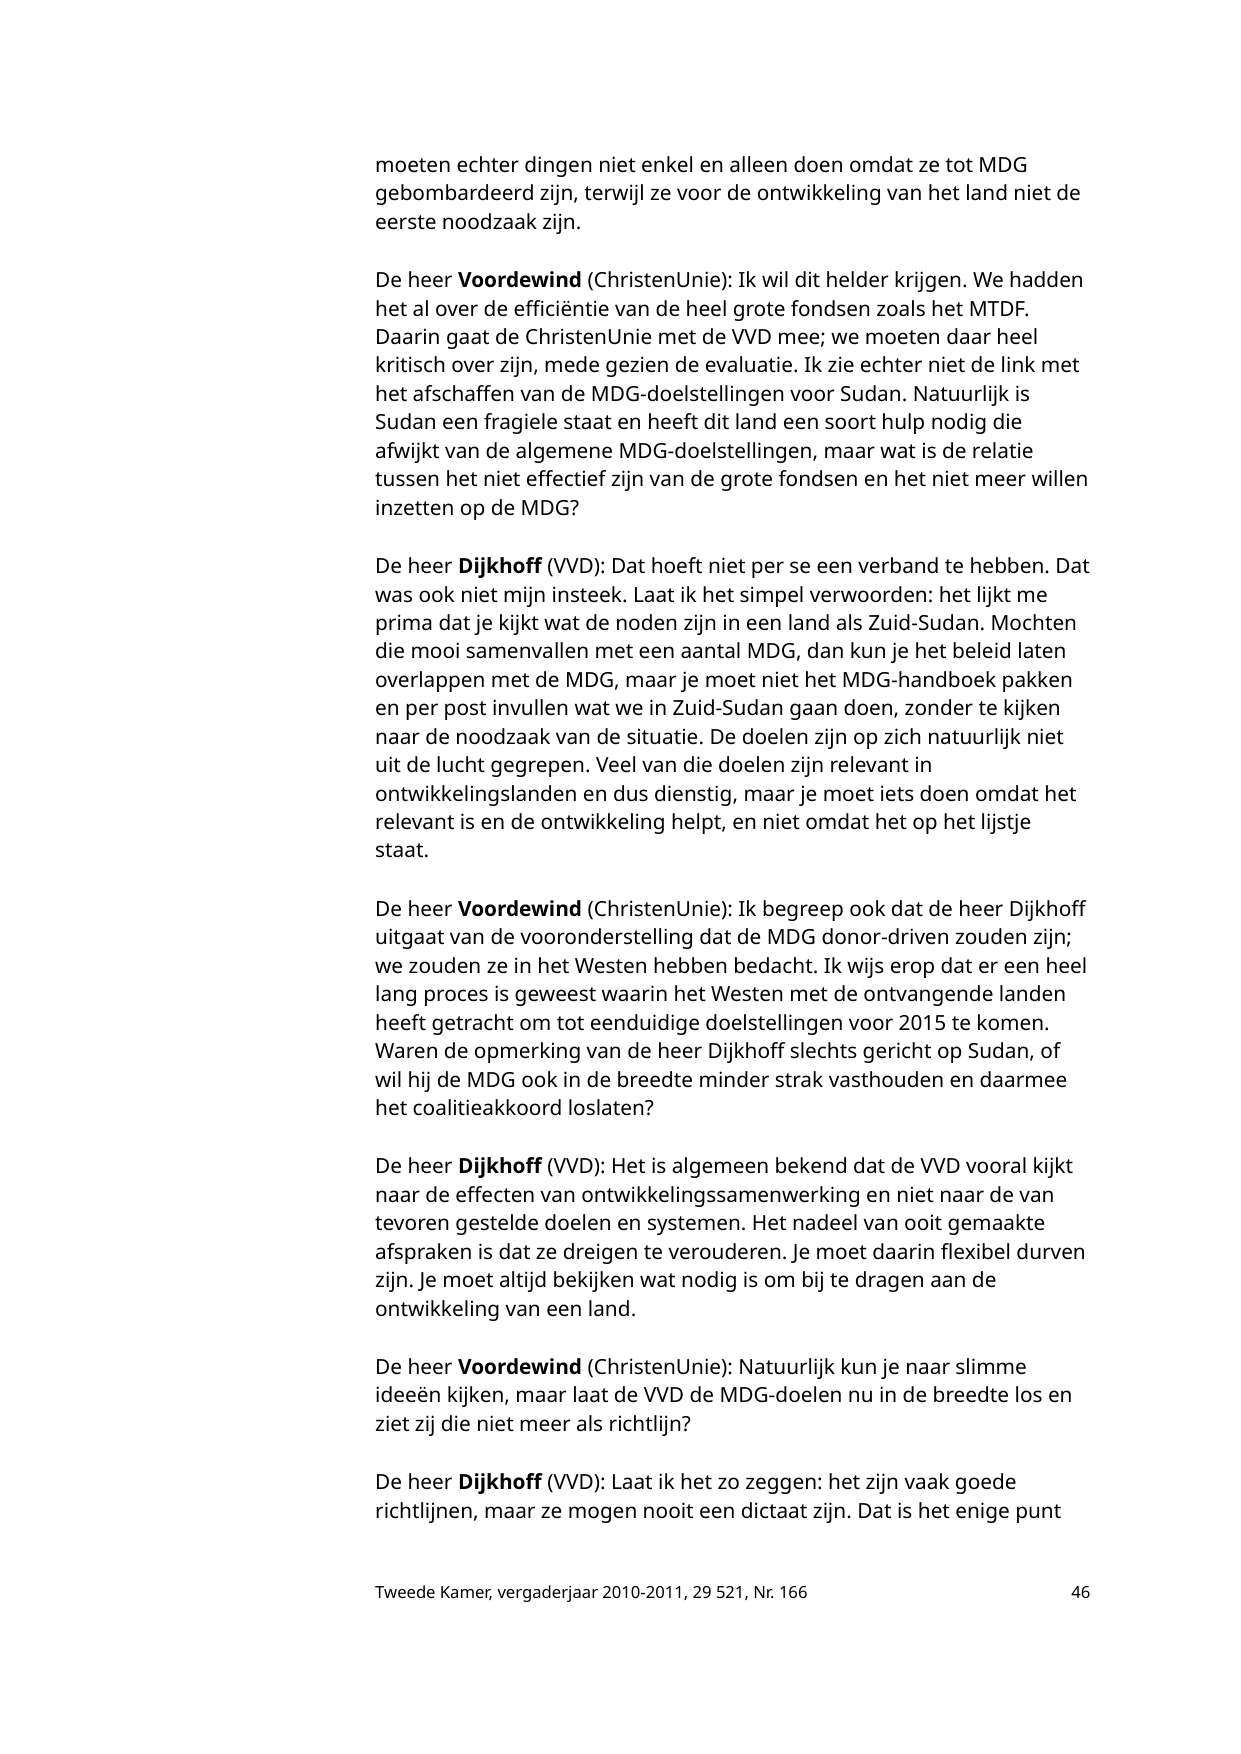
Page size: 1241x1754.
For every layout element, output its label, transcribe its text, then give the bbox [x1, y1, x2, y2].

text De heer Voordewind (ChristenUnie): Ik wil dit helder krijgen. We hadden het al over de efficiëntie van de heel grote fondsen zoals het MTDF. Daarin gaat de ChristenUnie met de VVD mee; we moeten daar heel kritisch over zijn, mede gezien de evaluatie. Ik zie echter niet de link met het afschaffen van de MDG-doelstellingen voor Sudan. Natuurlijk is Sudan een fragiele staat en heeft dit land een soort hulp nodig die afwijkt van de algemene MDG-doelstellingen, maar wat is de relatie tussen het niet effectief zijn van de grote fondsen en het niet meer willen inzetten op de MDG? [375, 265, 1090, 521]
text moeten echter dingen niet enkel en alleen doen omdat ze tot MDG gebombardeerd zijn, terwijl ze voor de ontwikkeling van het land niet de eerste noodzaak zijn. [375, 150, 1090, 235]
text De heer Voordewind (ChristenUnie): Natuurlijk kun je naar slimme ideeën kijken, maar laat de VVD de MDG-doelen nu in de breedte los en ziet zij die niet meer als richtlijn? [375, 1352, 1090, 1437]
text De heer Dijkhoff (VVD): Laat ik het zo zeggen: het zijn vaak goede richtlijnen, maar ze mogen nooit een dictaat zijn. Dat is het enige punt [375, 1467, 1090, 1524]
text De heer Dijkhoff (VVD): Het is algemeen bekend dat de VVD vooral kijkt naar de effecten van ontwikkelingssamenwerking en niet naar de van tevoren gestelde doelen en systemen. Het nadeel van ooit gemaakte afspraken is dat ze dreigen te verouderen. Je moet daarin flexibel durven zijn. Je moet altijd bekijken wat nodig is om bij te dragen aan de ontwikkeling van een land. [375, 1152, 1090, 1322]
text De heer Dijkhoff (VVD): Dat hoeft niet per se een verband te hebben. Dat was ook niet mijn insteek. Laat ik het simpel verwoorden: het lijkt me prima dat je kijkt wat de noden zijn in een land als Zuid-Sudan. Mochten die mooi samenvallen met een aantal MDG, dan kun je het beleid laten overlappen met de MDG, maar je moet niet het MDG-handboek pakken en per post invullen wat we in Zuid-Sudan gaan doen, zonder te kijken naar de noodzaak van de situatie. De doelen zijn op zich natuurlijk niet uit de lucht gegrepen. Veel van die doelen zijn relevant in ontwikkelingslanden en dus dienstig, maar je moet iets doen omdat het relevant is en de ontwikkeling helpt, en niet omdat het op het lijstje staat. [375, 551, 1090, 864]
text De heer Voordewind (ChristenUnie): Ik begreep ook dat de heer Dijkhoff uitgaat van de vooronderstelling dat de MDG donor-driven zouden zijn; we zouden ze in het Westen hebben bedacht. Ik wijs erop dat er een heel lang proces is geweest waarin het Westen met de ontvangende landen heeft getracht om tot eenduidige doelstellingen voor 2015 te komen. Waren de opmerking van de heer Dijkhoff slechts gericht op Sudan, of wil hij de MDG ook in de breedte minder strak vasthouden en daarmee het coalitieakkoord loslaten? [375, 894, 1090, 1122]
